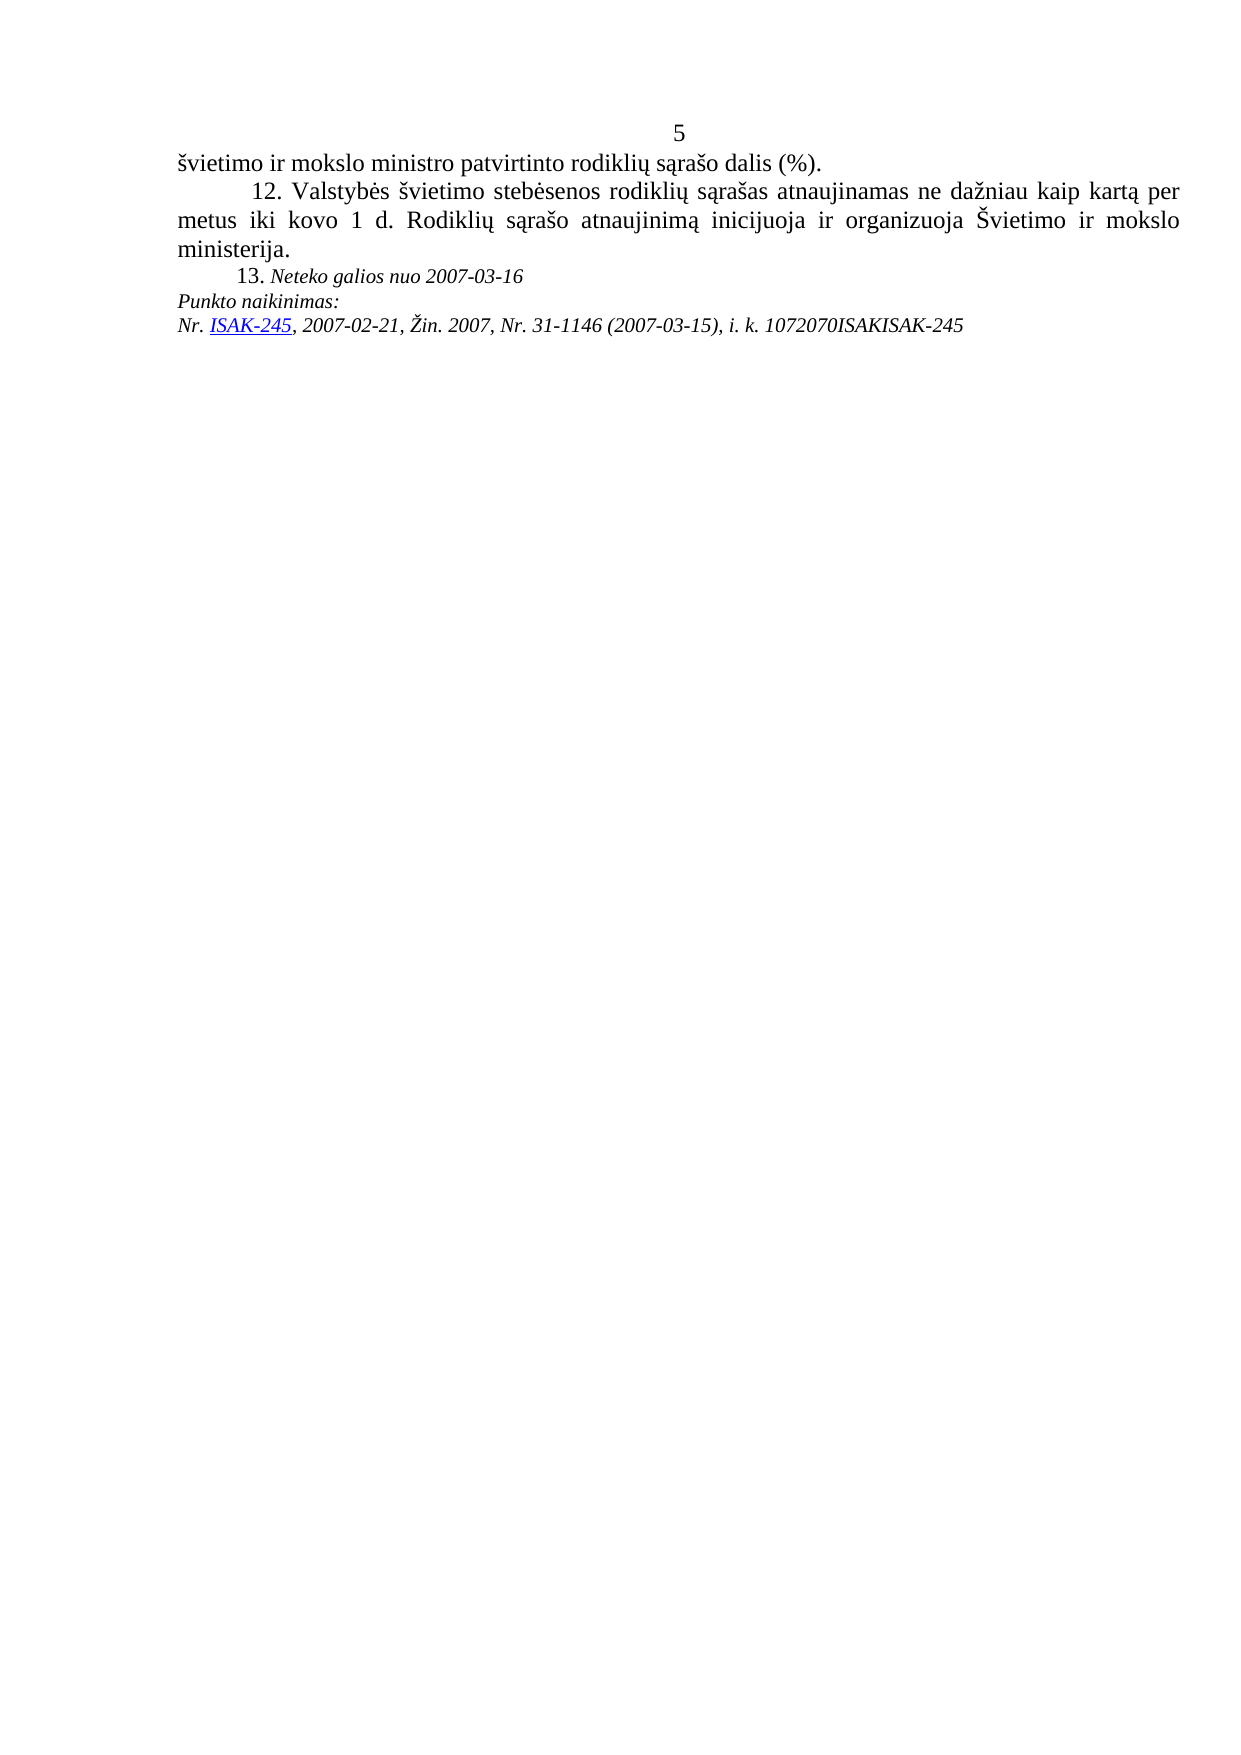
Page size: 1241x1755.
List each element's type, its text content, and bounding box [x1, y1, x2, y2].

text 12. Valstybės švietimo stebėsenos rodiklių sąrašas atnaujinamas ne dažniau kaip kartą per metus iki kovo 1 d. Rodiklių sąrašo atnaujinimą inicijuoja ir organizuoja Švietimo ir mokslo ministerija. [177, 176, 1181, 263]
text Nr. ISAK-245, 2007-02-21, Žin. 2007, Nr. 31-1146 (2007-03-15), i. k. 1072070ISAKISAK-245 [177, 313, 1181, 337]
text 13. Neteko galios nuo 2007-03-16 [177, 263, 1181, 289]
text švietimo ir mokslo ministro patvirtinto rodiklių sąrašo dalis (%). [177, 148, 1181, 176]
text Punkto naikinimas: [177, 289, 1181, 313]
